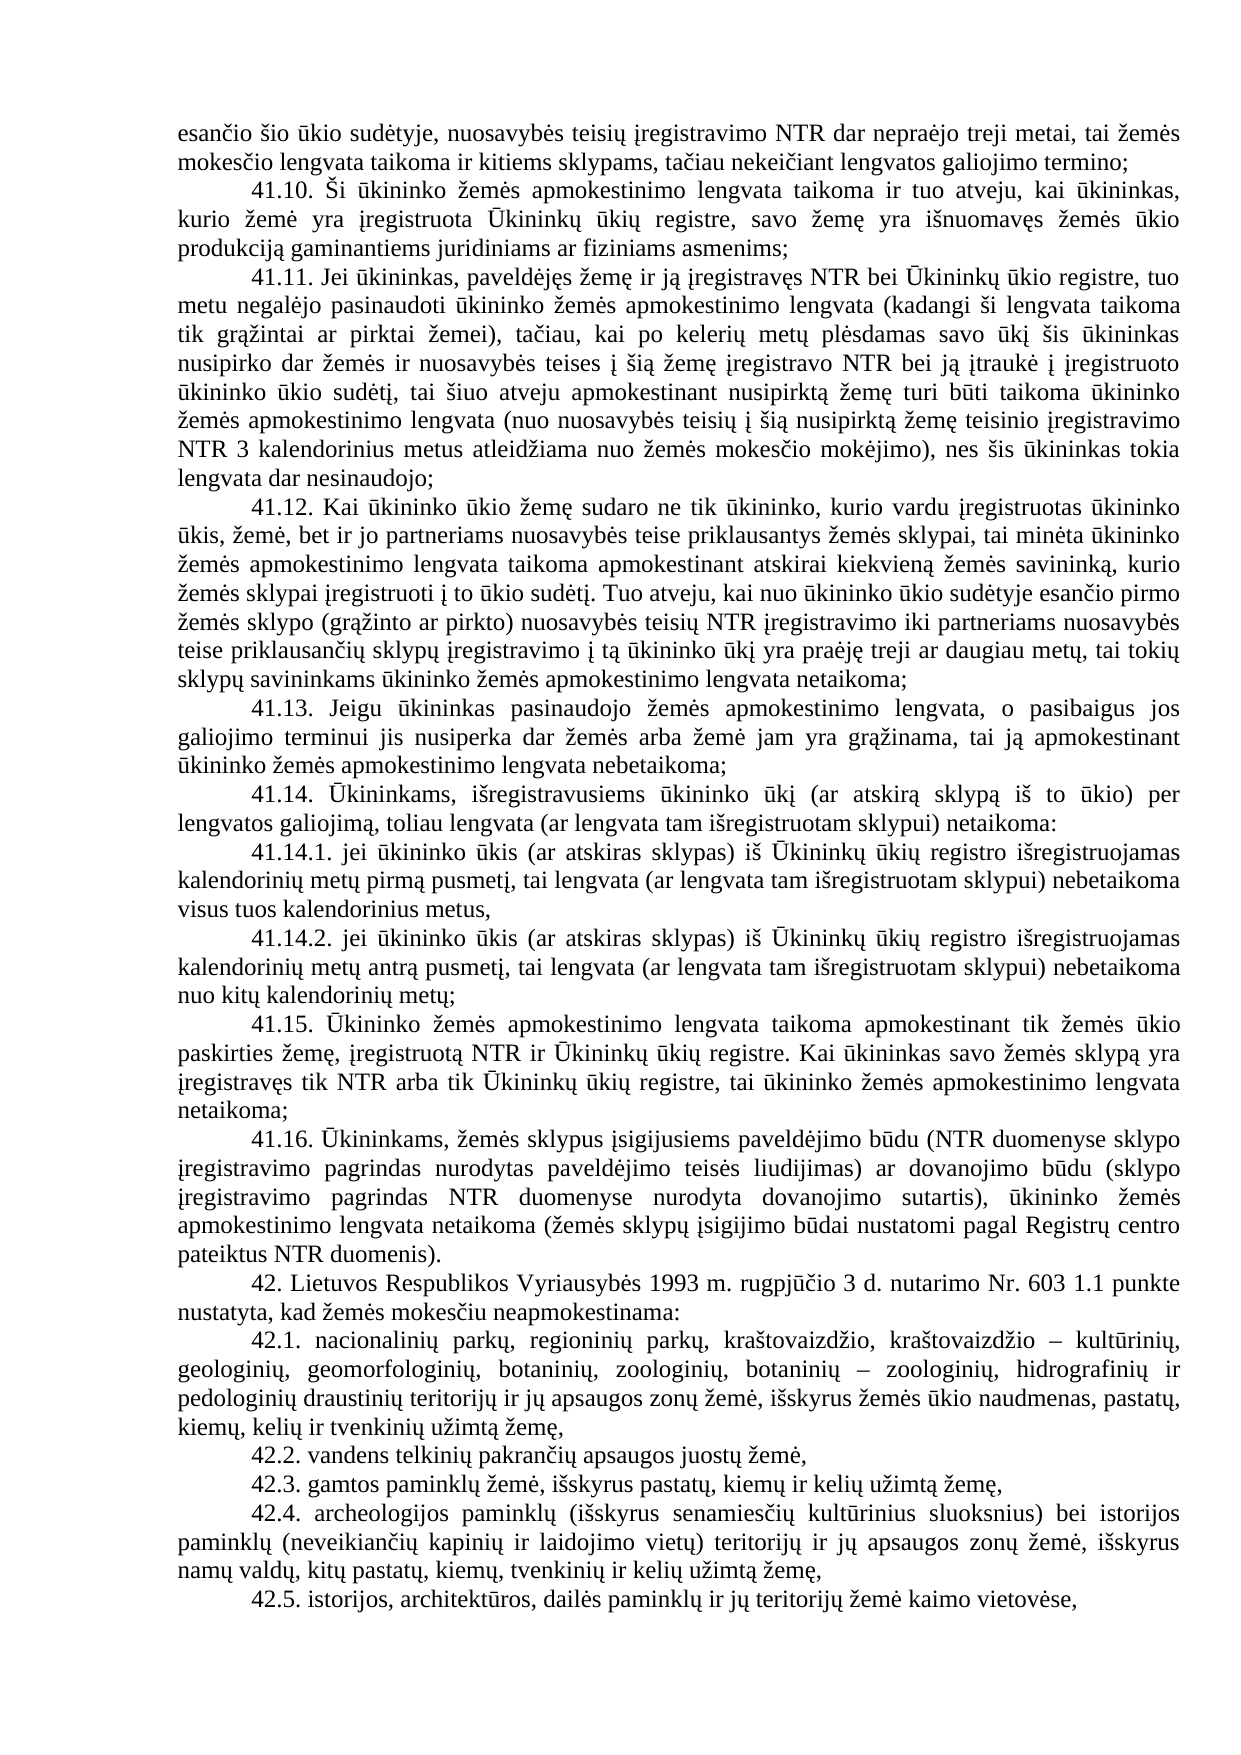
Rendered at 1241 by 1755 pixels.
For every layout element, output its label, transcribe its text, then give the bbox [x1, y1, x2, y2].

text 41.14. Ūkininkams, išregistravusiems ūkininko ūkį (ar atskirą sklypą iš to ūkio) per lengvatos galiojimą, toliau lengvata (ar lengvata tam išregistruotam sklypui) netaikoma: [177, 779, 1181, 837]
text 41.12. Kai ūkininko ūkio žemę sudaro ne tik ūkininko, kurio vardu įregistruotas ūkininko ūkis, žemė, bet ir jo partneriams nuosavybės teise priklausantys žemės sklypai, tai minėta ūkininko žemės apmokestinimo lengvata taikoma apmokestinant atskirai kiekvieną žemės savininką, kurio žemės sklypai įregistruoti į to ūkio sudėtį. Tuo atveju, kai nuo ūkininko ūkio sudėtyje esančio pirmo žemės sklypo (grąžinto ar pirkto) nuosavybės teisių NTR įregistravimo iki partneriams nuosavybės teise priklausančių sklypų įregistravimo į tą ūkininko ūkį yra praėję treji ar daugiau metų, tai tokių sklypų savininkams ūkininko žemės apmokestinimo lengvata netaikoma; [177, 492, 1181, 693]
text 41.11. Jei ūkininkas, paveldėjęs žemę ir ją įregistravęs NTR bei Ūkininkų ūkio registre, tuo metu negalėjo pasinaudoti ūkininko žemės apmokestinimo lengvata (kadangi ši lengvata taikoma tik grąžintai ar pirktai žemei), tačiau, kai po kelerių metų plėsdamas savo ūkį šis ūkininkas nusipirko dar žemės ir nuosavybės teises į šią žemę įregistravo NTR bei ją įtraukė į įregistruoto ūkininko ūkio sudėtį, tai šiuo atveju apmokestinant nusipirktą žemę turi būti taikoma ūkininko žemės apmokestinimo lengvata (nuo nuosavybės teisių į šią nusipirktą žemę teisinio įregistravimo NTR 3 kalendorinius metus atleidžiama nuo žemės mokesčio mokėjimo), nes šis ūkininkas tokia lengvata dar nesinaudojo; [177, 262, 1181, 492]
text 41.13. Jeigu ūkininkas pasinaudojo žemės apmokestinimo lengvata, o pasibaigus jos galiojimo terminui jis nusiperka dar žemės arba žemė jam yra grąžinama, tai ją apmokestinant ūkininko žemės apmokestinimo lengvata nebetaikoma; [177, 693, 1181, 779]
text 42.3. gamtos paminklų žemė, išskyrus pastatų, kiemų ir kelių užimtą žemę, [177, 1469, 1181, 1498]
text 42.4. archeologijos paminklų (išskyrus senamiesčių kultūrinius sluoksnius) bei istorijos paminklų (neveikiančių kapinių ir laidojimo vietų) teritorijų ir jų apsaugos zonų žemė, išskyrus namų valdų, kitų pastatų, kiemų, tvenkinių ir kelių užimtą žemę, [177, 1498, 1181, 1584]
text 42. Lietuvos Respublikos Vyriausybės 1993 m. rugpjūčio 3 d. nutarimo Nr. 603 1.1 punkte nustatyta, kad žemės mokesčiu neapmokestinama: [177, 1268, 1181, 1326]
text 41.15. Ūkininko žemės apmokestinimo lengvata taikoma apmokestinant tik žemės ūkio paskirties žemę, įregistruotą NTR ir Ūkininkų ūkių registre. Kai ūkininkas savo žemės sklypą yra įregistravęs tik NTR arba tik Ūkininkų ūkių registre, tai ūkininko žemės apmokestinimo lengvata netaikoma; [177, 1009, 1181, 1124]
text esančio šio ūkio sudėtyje, nuosavybės teisių įregistravimo NTR dar nepraėjo treji metai, tai žemės mokesčio lengvata taikoma ir kitiems sklypams, tačiau nekeičiant lengvatos galiojimo termino; [177, 118, 1181, 176]
text 41.10. Ši ūkininko žemės apmokestinimo lengvata taikoma ir tuo atveju, kai ūkininkas, kurio žemė yra įregistruota Ūkininkų ūkių registre, savo žemę yra išnuomavęs žemės ūkio produkciją gaminantiems juridiniams ar fiziniams asmenims; [177, 176, 1181, 262]
text 42.2. vandens telkinių pakrančių apsaugos juostų žemė, [177, 1441, 1181, 1469]
text 42.5. istorijos, architektūros, dailės paminklų ir jų teritorijų žemė kaimo vietovėse, [177, 1584, 1181, 1613]
text 41.14.2. jei ūkininko ūkis (ar atskiras sklypas) iš Ūkininkų ūkių registro išregistruojamas kalendorinių metų antrą pusmetį, tai lengvata (ar lengvata tam išregistruotam sklypui) nebetaikoma nuo kitų kalendorinių metų; [177, 923, 1181, 1009]
text 41.14.1. jei ūkininko ūkis (ar atskiras sklypas) iš Ūkininkų ūkių registro išregistruojamas kalendorinių metų pirmą pusmetį, tai lengvata (ar lengvata tam išregistruotam sklypui) nebetaikoma visus tuos kalendorinius metus, [177, 837, 1181, 923]
text 41.16. Ūkininkams, žemės sklypus įsigijusiems paveldėjimo būdu (NTR duomenyse sklypo įregistravimo pagrindas nurodytas paveldėjimo teisės liudijimas) ar dovanojimo būdu (sklypo įregistravimo pagrindas NTR duomenyse nurodyta dovanojimo sutartis), ūkininko žemės apmokestinimo lengvata netaikoma (žemės sklypų įsigijimo būdai nustatomi pagal Registrų centro pateiktus NTR duomenis). [177, 1124, 1181, 1268]
text 42.1. nacionalinių parkų, regioninių parkų, kraštovaizdžio, kraštovaizdžio – kultūrinių, geologinių, geomorfologinių, botaninių, zoologinių, botaninių – zoologinių, hidrografinių ir pedologinių draustinių teritorijų ir jų apsaugos zonų žemė, išskyrus žemės ūkio naudmenas, pastatų, kiemų, kelių ir tvenkinių užimtą žemę, [177, 1326, 1181, 1441]
